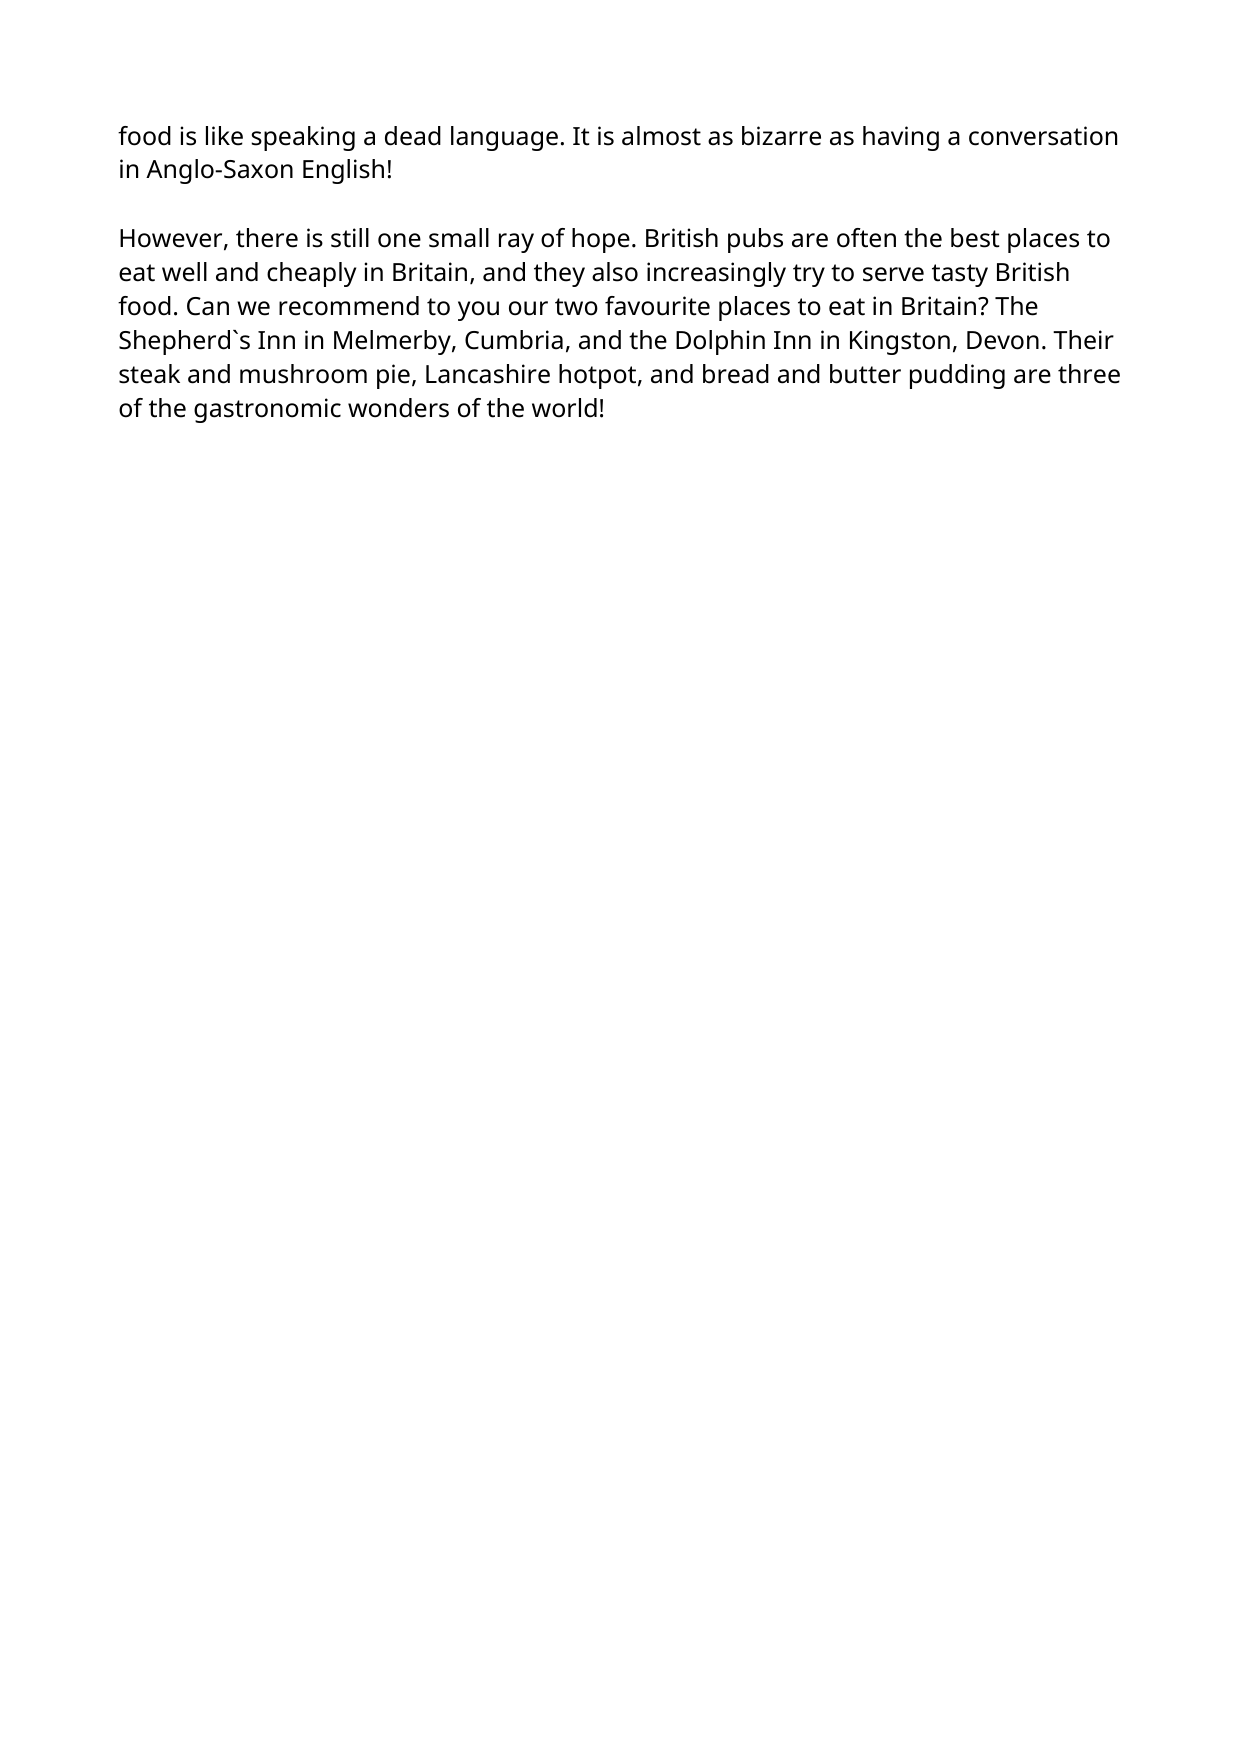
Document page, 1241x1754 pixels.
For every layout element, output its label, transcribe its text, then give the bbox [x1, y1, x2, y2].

text food is like speaking a dead language. It is almost as bizarre as having a conversation in Anglo-Saxon English! [118, 118, 1122, 186]
text However, there is still one small ray of hope. British pubs are often the best places to eat well and cheaply in Britain, and they also increasingly try to serve tasty British food. Can we recommend to you our two favourite places to eat in Britain? The Shepherd`s Inn in Melmerby, Cumbria, and the Dolphin Inn in Kingston, Devon. Their steak and mushroom pie, Lancashire hotpot, and bread and butter pudding are three of the gastronomic wonders of the world! [118, 220, 1122, 425]
